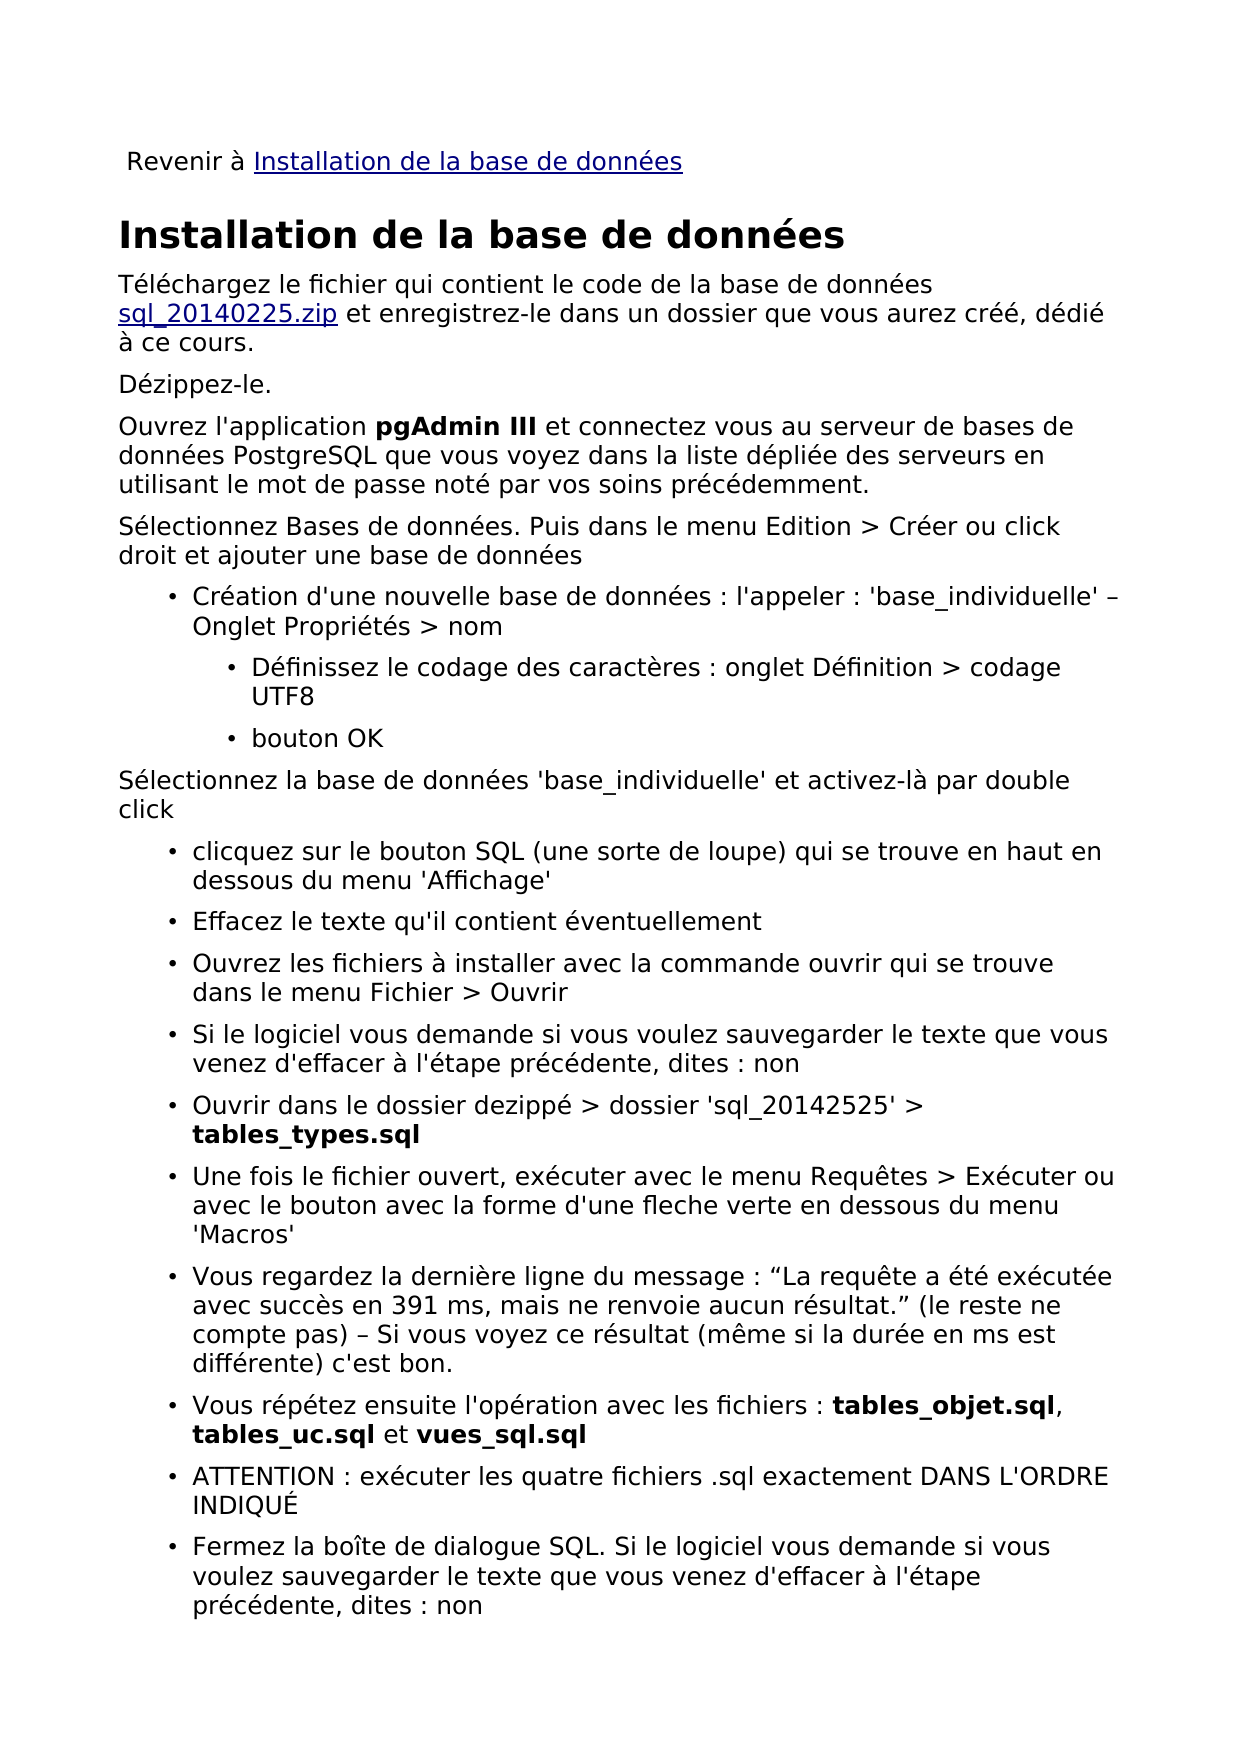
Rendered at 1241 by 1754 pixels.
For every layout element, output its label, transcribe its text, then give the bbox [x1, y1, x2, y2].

text Téléchargez le fichier qui contient le code de la base de données sql_20140225.zip et enregistrez-le dans un dossier que vous aurez créé, dédié à ce cours. [118, 270, 1122, 358]
list bouton OK [236, 724, 1122, 753]
list Création d'une nouvelle base de données : l'appeler : 'base_individuelle' – Onglet Propriétés > nom [177, 583, 1122, 641]
list Si le logiciel vous demande si vous voulez sauvegarder le texte que vous venez d'effacer à l'étape précédente, dites : non [177, 1020, 1122, 1078]
list Ouvrez les fichiers à installer avec la commande ouvrir qui se trouve dans le menu Fichier > Ouvrir [177, 949, 1122, 1008]
list clicquez sur le bouton SQL (une sorte de loupe) qui se trouve en haut en dessous du menu 'Affichage' [177, 837, 1122, 895]
list Ouvrir dans le dossier dezippé > dossier 'sql_20142525' > tables_types.sql [177, 1091, 1122, 1149]
list Une fois le fichier ouvert, exécuter avec le menu Requêtes > Exécuter ou avec le bouton avec la forme d'une fleche verte en dessous du menu 'Macros' [177, 1162, 1122, 1249]
list Vous regardez la dernière ligne du message : “La requête a été exécutée avec succès en 391 ms, mais ne renvoie aucun résultat.” (le reste ne compte pas) – Si vous voyez ce résultat (même si la durée en ms est différente) c'est bon. [177, 1262, 1122, 1378]
subtitle Installation de la base de données [118, 214, 1122, 258]
text Revenir à Installation de la base de données [118, 118, 1122, 176]
text Ouvrez l'application pgAdmin III et connectez vous au serveur de bases de données PostgreSQL que vous voyez dans la liste dépliée des serveurs en utilisant le mot de passe noté par vos soins précédemment. [118, 412, 1122, 499]
list Définissez le codage des caractères : onglet Définition > codage UTF8 [236, 653, 1122, 712]
list Effacez le texte qu'il contient éventuellement [177, 908, 1122, 937]
text Dézippez-le. [118, 370, 1122, 399]
list Fermez la boîte de dialogue SQL. Si le logiciel vous demande si vous voulez sauvegarder le texte que vous venez d'effacer à l'étape précédente, dites : non [177, 1533, 1122, 1620]
list ATTENTION : exécuter les quatre fichiers .sql exactement DANS L'ORDRE INDIQUÉ [177, 1462, 1122, 1520]
list Vous répétez ensuite l'opération avec les fichiers : tables_objet.sql, tables_uc.sql et vues_sql.sql [177, 1391, 1122, 1449]
text Sélectionnez Bases de données. Puis dans le menu Edition > Créer ou click droit et ajouter une base de données [118, 512, 1122, 570]
text Sélectionnez la base de données 'base_individuelle' et activez-là par double click [118, 766, 1122, 824]
